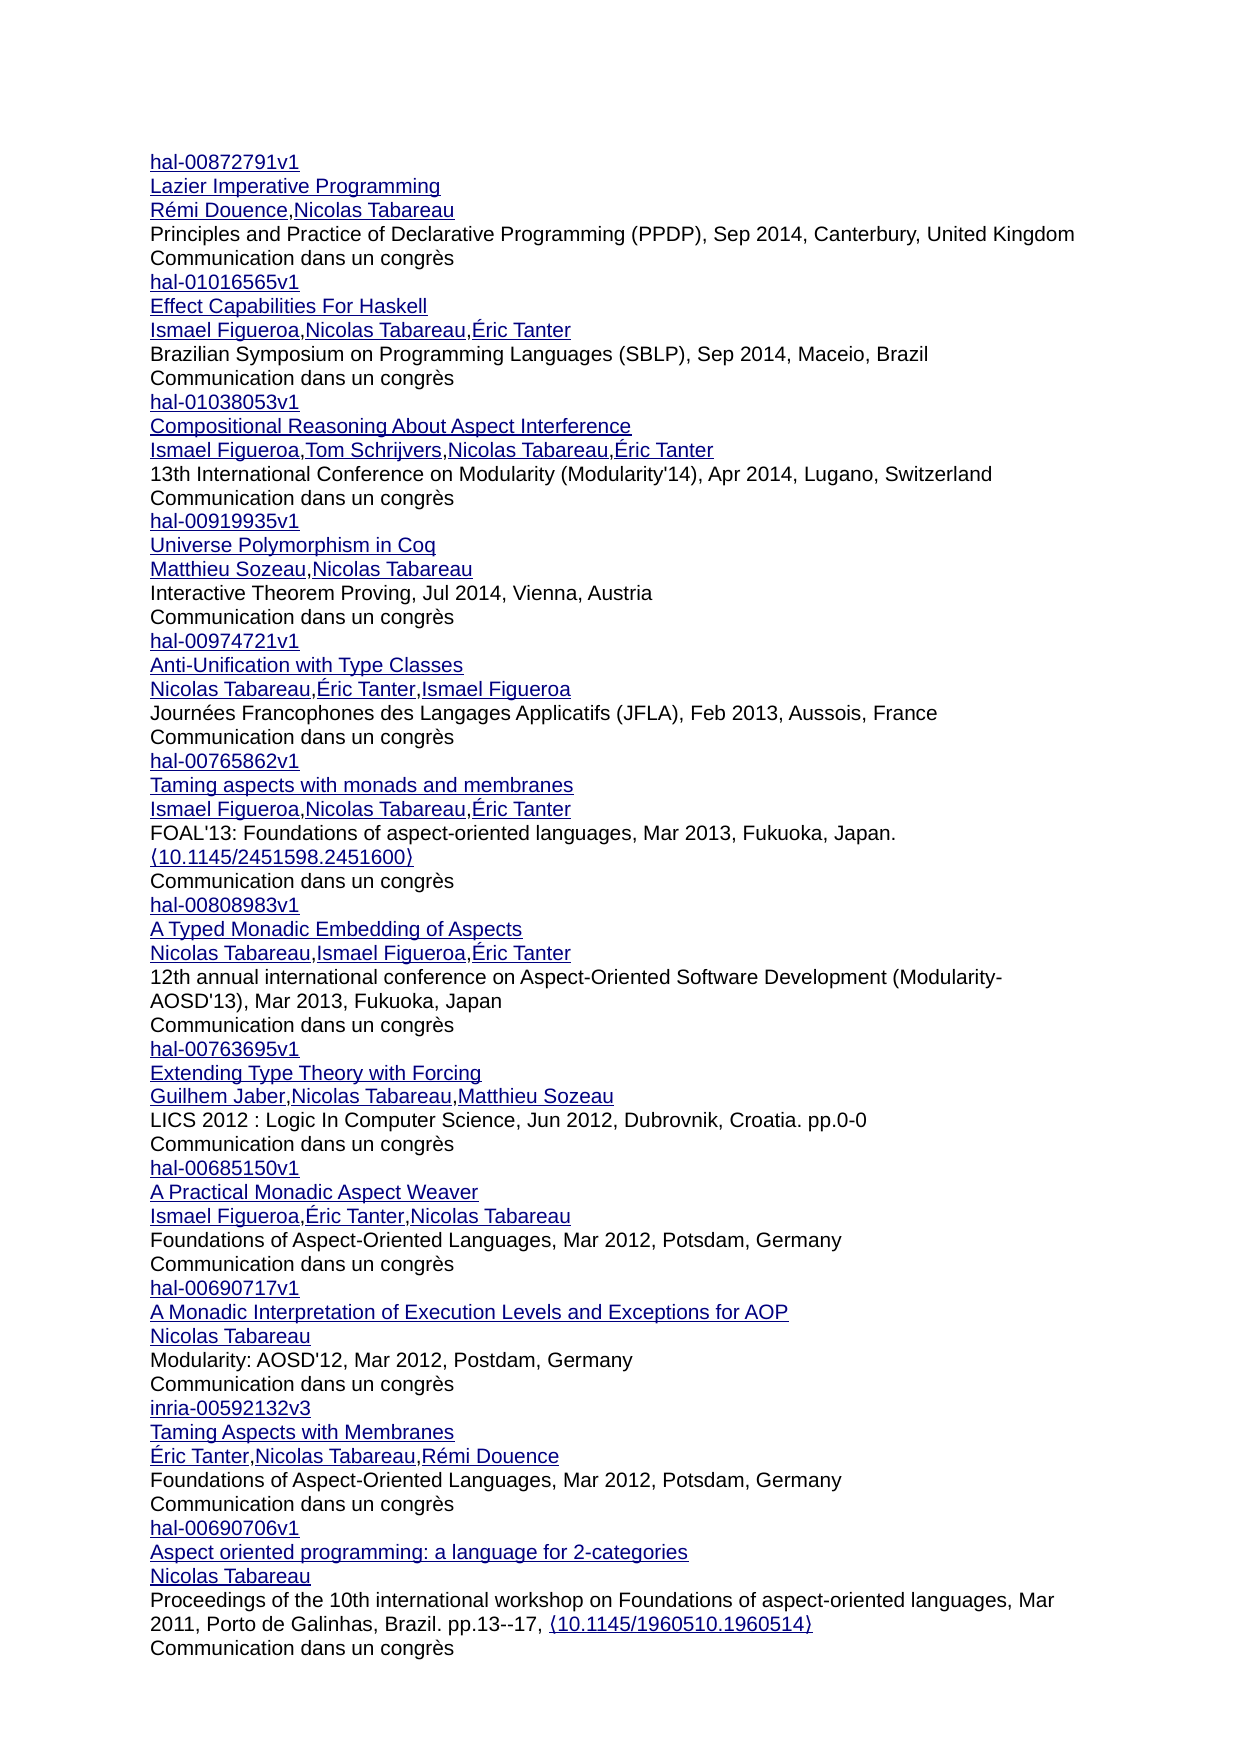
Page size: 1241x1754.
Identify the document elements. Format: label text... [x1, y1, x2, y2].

table_cell Lazier Imperative Programming Rémi Douence,Nicolas Tabareau Principles and Practice of Declarative Programming (PPDP), Sep 2014, Canterbury, United Kingdom Communication dans un congrès hal-01016565v1 [150, 174, 1090, 294]
table_cell Effect Capabilities For Haskell Ismael Figueroa,Nicolas Tabareau,Éric Tanter Brazilian Symposium on Programming Languages (SBLP), Sep 2014, Maceio, Brazil Communication dans un congrès hal-01038053v1 [150, 294, 1090, 413]
table_cell Compositional Reasoning About Aspect Interference Ismael Figueroa,Tom Schrijvers,Nicolas Tabareau,Éric Tanter 13th International Conference on Modularity (Modularity'14), Apr 2014, Lugano, Switzerland Communication dans un congrès hal-00919935v1 [150, 414, 1090, 533]
table_cell Taming aspects with monads and membranes Ismael Figueroa,Nicolas Tabareau,Éric Tanter FOAL'13: Foundations of aspect-oriented languages, Mar 2013, Fukuoka, Japan. ⟨10.1145/2451598.2451600⟩ Communication dans un congrès hal-00808983v1 [150, 773, 1090, 917]
table_cell Extending Type Theory with Forcing Guilhem Jaber,Nicolas Tabareau,Matthieu Sozeau LICS 2012 : Logic In Computer Science, Jun 2012, Dubrovnik, Croatia. pp.0-0 Communication dans un congrès hal-00685150v1 [150, 1060, 1090, 1180]
table_cell hal-00872791v1 [150, 150, 1090, 174]
table_cell A Monadic Interpretation of Execution Levels and Exceptions for AOP Nicolas Tabareau Modularity: AOSD'12, Mar 2012, Postdam, Germany Communication dans un congrès inria-00592132v3 [150, 1300, 1090, 1420]
table_cell Taming Aspects with Membranes Éric Tanter,Nicolas Tabareau,Rémi Douence Foundations of Aspect-Oriented Languages, Mar 2012, Potsdam, Germany Communication dans un congrès hal-00690706v1 [150, 1420, 1090, 1539]
table_cell A Typed Monadic Embedding of Aspects Nicolas Tabareau,Ismael Figueroa,Éric Tanter 12th annual international conference on Aspect-Oriented Software Development (Modularity-AOSD'13), Mar 2013, Fukuoka, Japan Communication dans un congrès hal-00763695v1 [150, 917, 1090, 1060]
table_cell A Practical Monadic Aspect Weaver Ismael Figueroa,Éric Tanter,Nicolas Tabareau Foundations of Aspect-Oriented Languages, Mar 2012, Potsdam, Germany Communication dans un congrès hal-00690717v1 [150, 1180, 1090, 1300]
table_cell Universe Polymorphism in Coq Matthieu Sozeau,Nicolas Tabareau Interactive Theorem Proving, Jul 2014, Vienna, Austria Communication dans un congrès hal-00974721v1 [150, 533, 1090, 653]
table_cell Anti-Unification with Type Classes Nicolas Tabareau,Éric Tanter,Ismael Figueroa Journées Francophones des Langages Applicatifs (JFLA), Feb 2013, Aussois, France Communication dans un congrès hal-00765862v1 [150, 653, 1090, 773]
table_cell Aspect oriented programming: a language for 2-categories Nicolas Tabareau Proceedings of the 10th international workshop on Foundations of aspect-oriented languages, Mar 2011, Porto de Galinhas, Brazil. pp.13--17, ⟨10.1145/1960510.1960514⟩ Communication dans un congrès [150, 1540, 1090, 1659]
